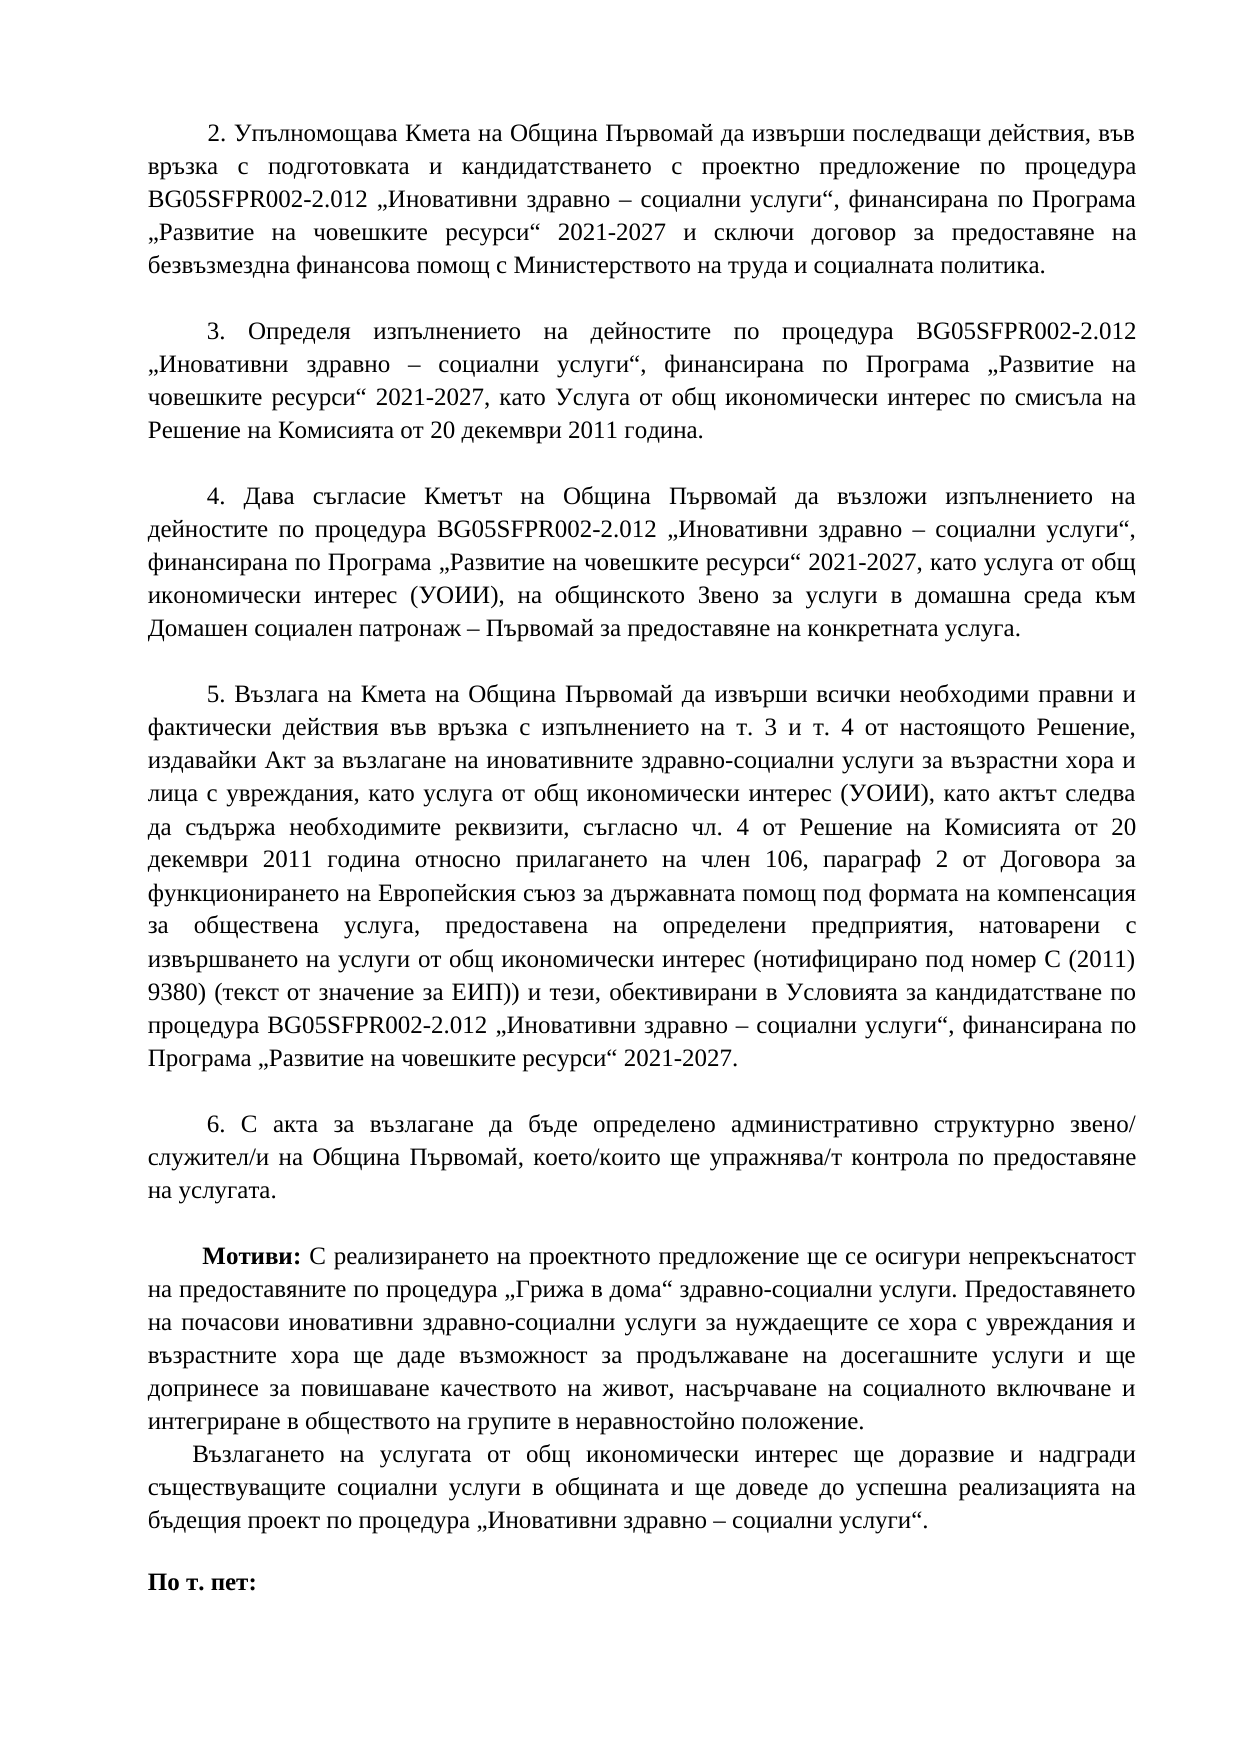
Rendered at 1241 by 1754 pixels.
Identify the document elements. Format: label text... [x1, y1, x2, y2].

text 6. С акта за възлагане да бъде определено административно структурно звено/ служител/и на Община Първомай, което/които ще упражнява/т контрола по предоставяне на услугата. [148, 1109, 1137, 1203]
text Възлагането на услугата от общ икономически интерес ще доразвие и надгради съществуващите социални услуги в общината и ще доведе до успешна реализацията на бъдещия проект по процедура „Иновативни здравно – социални услуги“. [148, 1439, 1137, 1534]
text По т. пет: [148, 1567, 1137, 1596]
text 5. Възлага на Кмета на Община Първомай да извърши всички необходими правни и фактически действия във връзка с изпълнението на т. 3 и т. 4 от настоящото Решение, издавайки Акт за възлагане на иновативните здравно-социални услуги за възрастни хора и лица с увреждания, като услуга от общ икономически интерес (УОИИ), като актът следва да съдържа необходимите реквизити, съгласно чл. 4 от Решение на Комисията от 20 декември 2011 година относно прилагането на член 106, параграф 2 от Договора за функционирането на Европейския съюз за държавната помощ под формата на компенсация за обществена услуга, предоставена на определени предприятия, натоварени с извършването на услуги от общ икономически интерес (нотифицирано под номер С (2011) 9380) (текст от значение за ЕИП)) и тези, обективирани в Условията за кандидатстване по процедура BG05SFPR002-2.012 „Иновативни здравно – социални услуги“, финансирана по Програма „Развитие на човешките ресурси“ 2021-2027. [148, 679, 1137, 1071]
text 4. Дава съгласие Кметът на Община Първомай да възложи изпълнението на дейностите по процедура BG05SFPR002-2.012 „Иновативни здравно – социални услуги“, финансирана по Програма „Развитие на човешките ресурси“ 2021-2027, като услуга от общ икономически интерес (УОИИ), на общинското Звено за услуги в домашна среда към Домашен социален патронаж – Първомай за предоставяне на конкретната услуга. [148, 481, 1137, 642]
text 2. Упълномощава Кмета на Община Първомай да извърши последващи действия, във връзка с подготовката и кандидатстването с проектно предложение по процедура BG05SFPR002-2.012 „Иновативни здравно – социални услуги“, финансирана по Програма „Развитие на човешките ресурси“ 2021-2027 и сключи договор за предоставяне на безвъзмездна финансова помощ с Министерството на труда и социалната политика. [148, 118, 1137, 279]
text Мотиви: С реализирането на проектното предложение ще се осигури непрекъснатост на предоставяните по процедура „Грижа в дома“ здравно-социални услуги. Предоставянето на почасови иновативни здравно-социални услуги за нуждаещите се хора с увреждания и възрастните хора ще даде възможност за продължаване на досегашните услуги и ще допринесе за повишаване качеството на живот, насърчаване на социалното включване и интегриране в обществото на групите в неравностойно положение. [148, 1241, 1137, 1435]
text 3. Определя изпълнението на дейностите по процедура BG05SFPR002-2.012 „Иновативни здравно – социални услуги“, финансирана по Програма „Развитие на човешките ресурси“ 2021-2027, като Услуга от общ икономически интерес по смисъла на Решение на Комисията от 20 декември 2011 година. [148, 316, 1137, 444]
